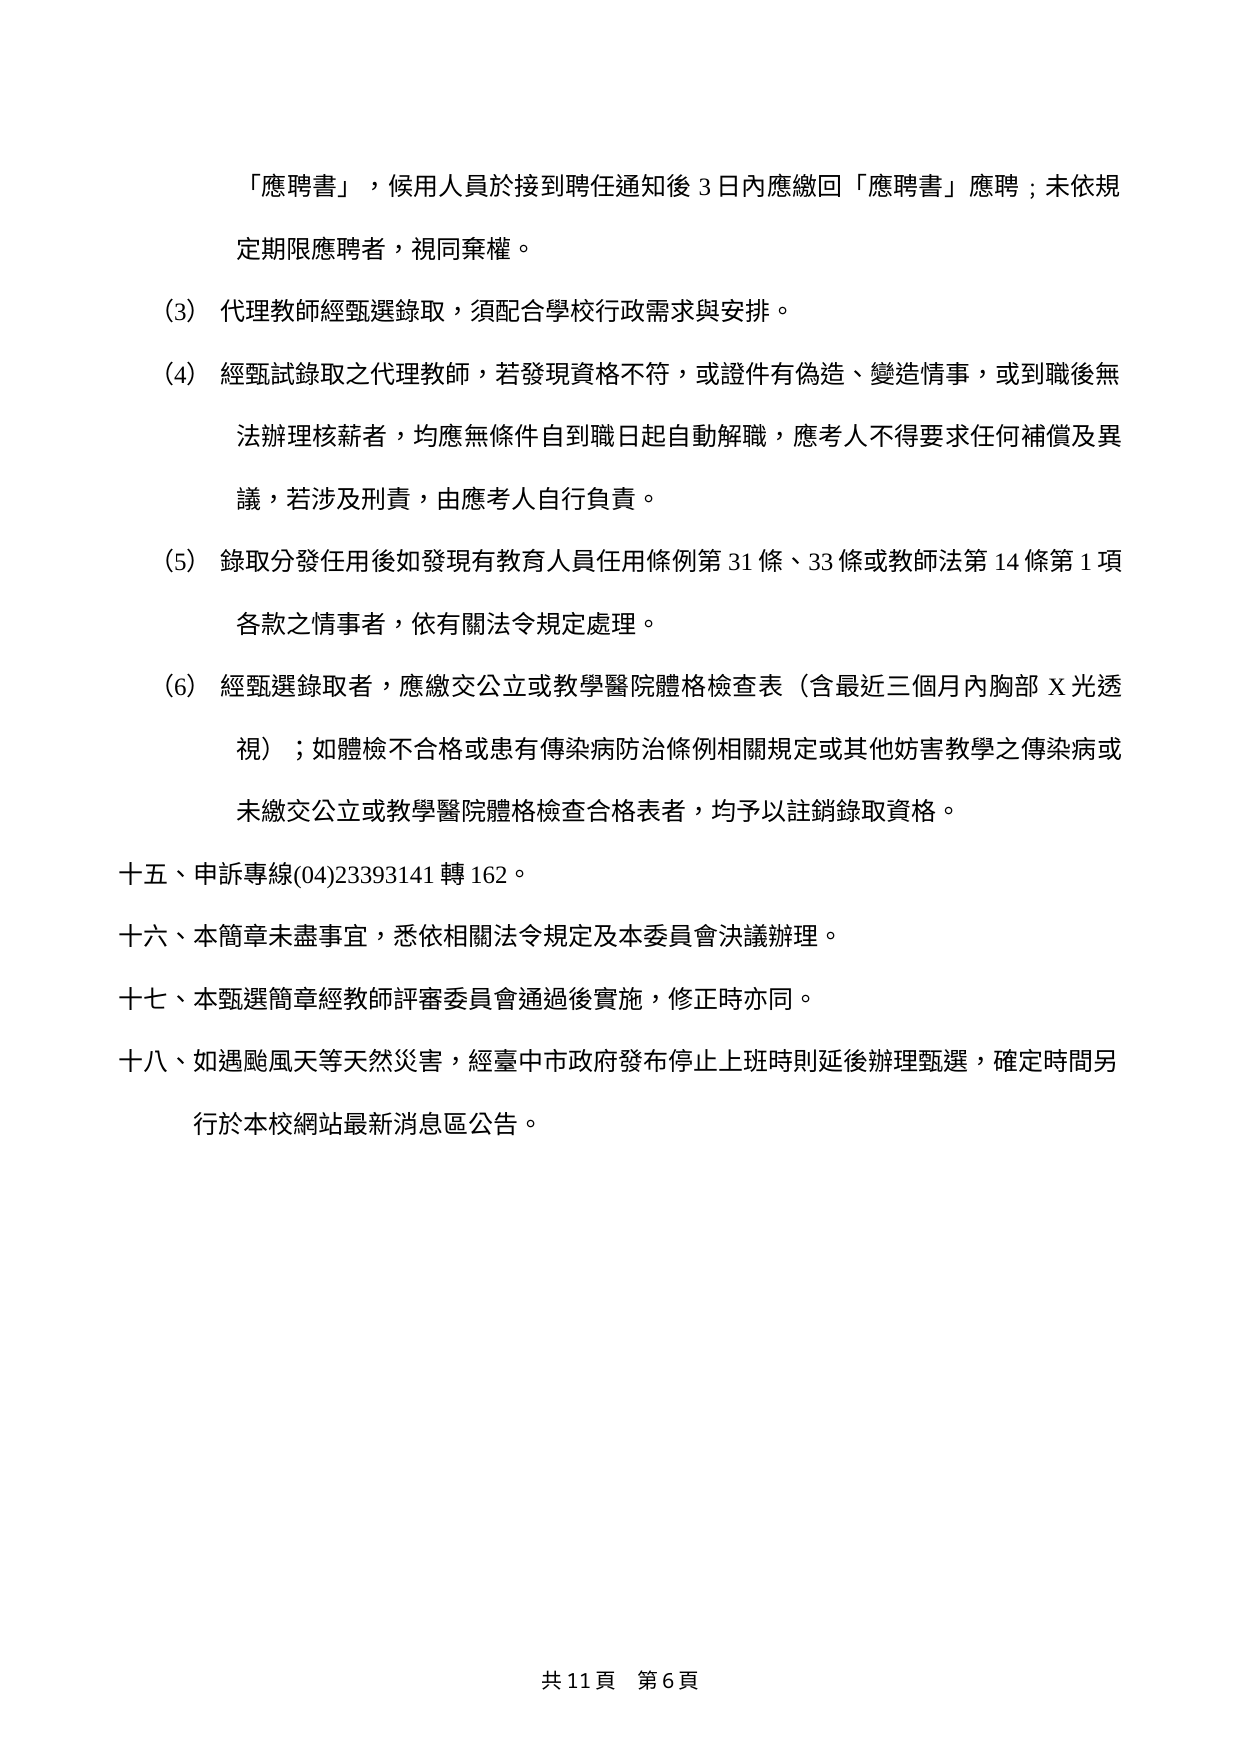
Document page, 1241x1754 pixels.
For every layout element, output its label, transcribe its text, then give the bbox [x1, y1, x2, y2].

list 代理教師經甄選錄取，須配合學校行政需求與安排。 [149, 268, 1122, 331]
text 十五、申訴專線(04)23393141轉162。 [118, 831, 1122, 893]
text 十七、本甄選簡章經教師評審委員會通過後實施，修正時亦同。 [118, 956, 1122, 1018]
list 錄取分發任用後如發現有教育人員任用條例第31條、33條或教師法第14條第1項各款之情事者，依有關法令規定處理。 [149, 518, 1122, 643]
text 十八、如遇颱風天等天然災害，經臺中市政府發布停止上班時則延後辦理甄選，確定時間另行於本校網站最新消息區公告。 [118, 1018, 1122, 1143]
list 「應聘書」，候用人員於接到聘任通知後3日內應繳回「應聘書」應聘﹔未依規定期限應聘者，視同棄權。 [149, 143, 1122, 268]
list 經甄試錄取之代理教師，若發現資格不符，或證件有偽造、變造情事，或到職後無法辦理核薪者，均應無條件自到職日起自動解職，應考人不得要求任何補償及異議，若涉及刑責，由應考人自行負責。 [149, 331, 1122, 518]
text 十六、本簡章未盡事宜，悉依相關法令規定及本委員會決議辦理。 [118, 893, 1122, 956]
list 經甄選錄取者，應繳交公立或教學醫院體格檢查表（含最近三個月內胸部X光透視）；如體檢不合格或患有傳染病防治條例相關規定或其他妨害教學之傳染病或未繳交公立或教學醫院體格檢查合格表者，均予以註銷錄取資格。 [149, 643, 1122, 831]
